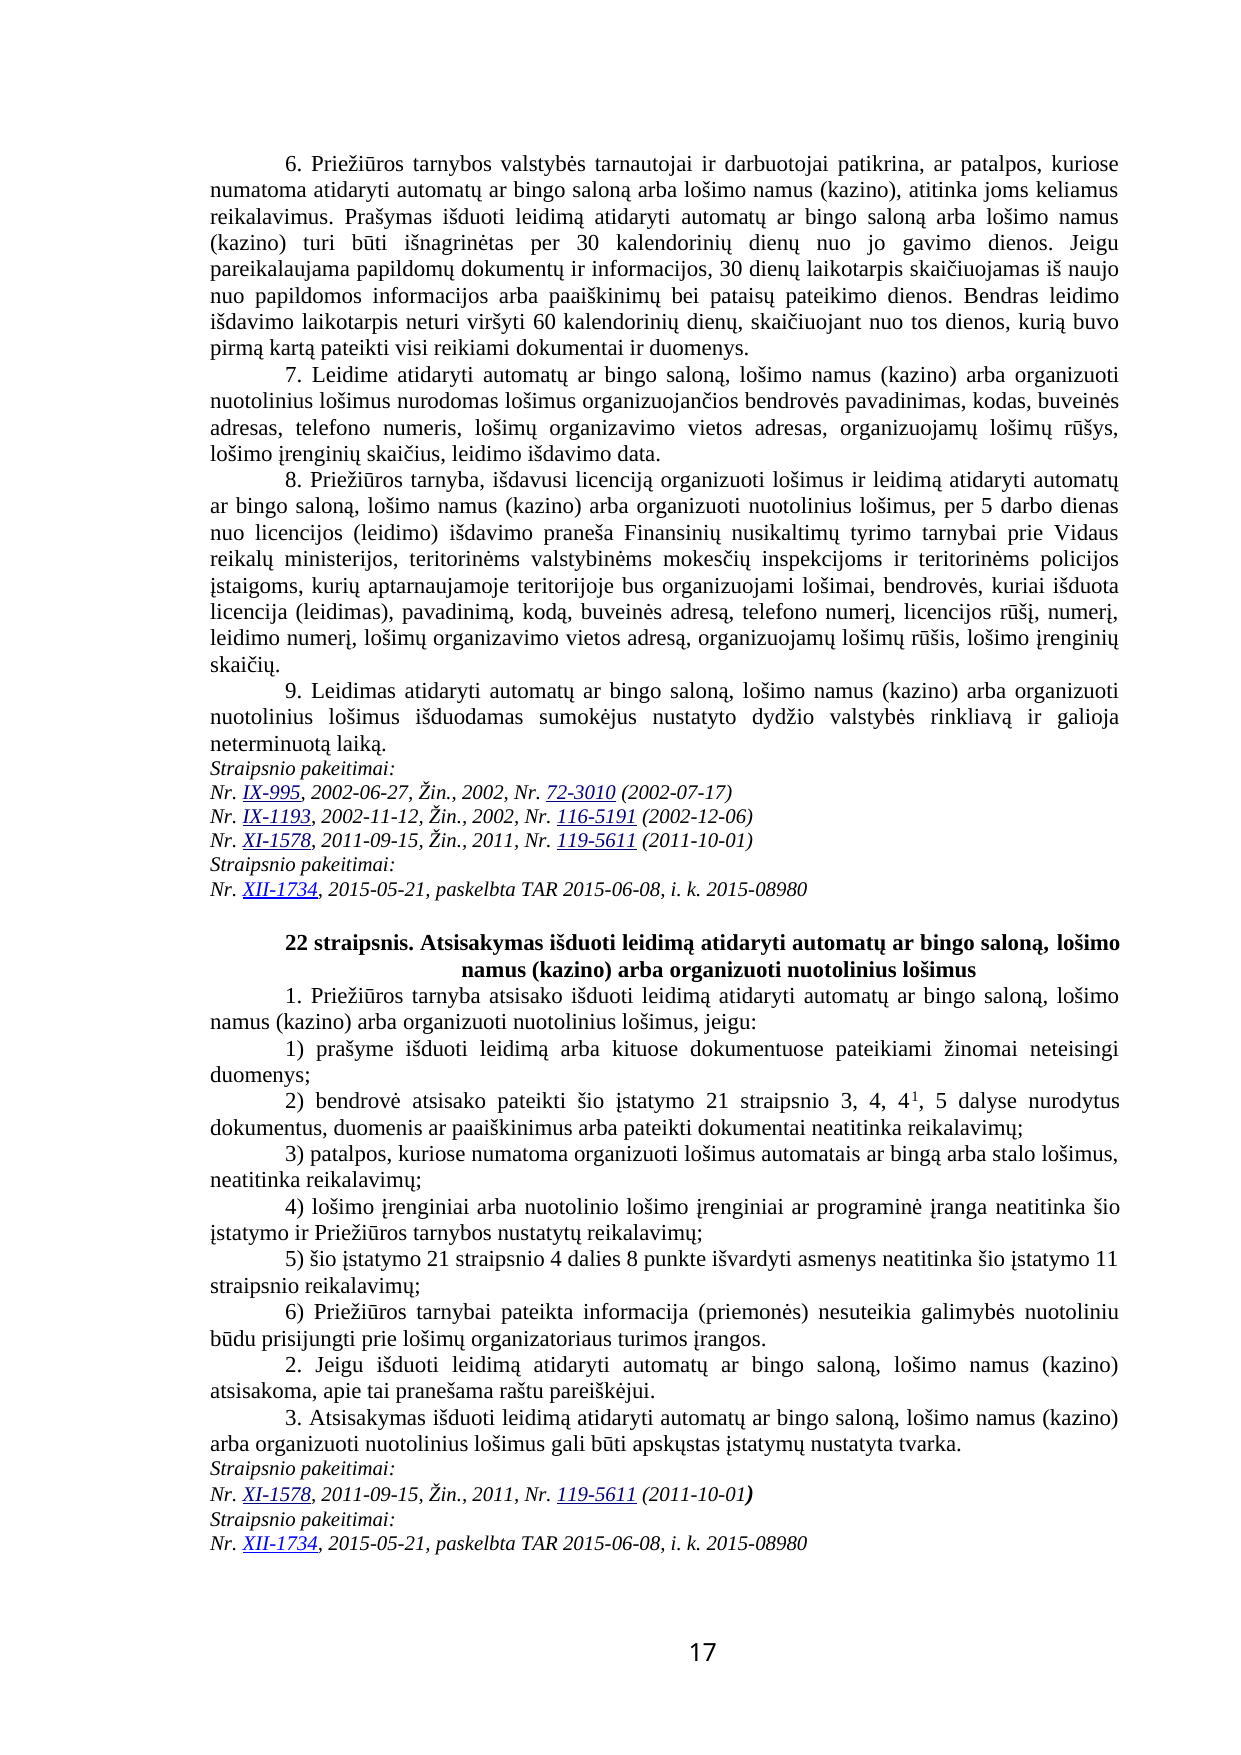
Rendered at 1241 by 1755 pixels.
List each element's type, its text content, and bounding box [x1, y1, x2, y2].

text Nr. XI-1578, 2011-09-15, Žin., 2011, Nr. 119-5611 (2011-10-01) [210, 1480, 1120, 1507]
text 2. Jeigu išduoti leidimą atidaryti automatų ar bingo saloną, lošimo namus (kazino) atsisakoma, apie tai pranešama raštu pareiškėjui. [210, 1351, 1120, 1404]
text Nr. XI-1578, 2011-09-15, Žin., 2011, Nr. 119-5611 (2011-10-01) [210, 828, 1120, 852]
text 1. Priežiūros tarnyba atsisako išduoti leidimą atidaryti automatų ar bingo saloną, lošimo namus (kazino) arba organizuoti nuotolinius lošimus, jeigu: [210, 982, 1120, 1035]
text Straipsnio pakeitimai: [210, 756, 1120, 780]
text 8. Priežiūros tarnyba, išdavusi licenciją organizuoti lošimus ir leidimą atidaryti automatų ar bingo saloną, lošimo namus (kazino) arba organizuoti nuotolinius lošimus, per 5 darbo dienas nuo licencijos (leidimo) išdavimo praneša Finansinių nusikaltimų tyrimo tarnybai prie Vidaus reikalų ministerijos, teritorinėms valstybinėms mokesčių inspekcijoms ir teritorinėms policijos įstaigoms, kurių aptarnaujamoje teritorijoje bus organizuojami lošimai, bendrovės, kuriai išduota licencija (leidimas), pavadinimą, kodą, buveinės adresą, telefono numerį, licencijos rūšį, numerį, leidimo numerį, lošimų organizavimo vietos adresą, organizuojamų lošimų rūšis, lošimo įrenginių skaičių. [210, 466, 1120, 677]
text 22 straipsnis. Atsisakymas išduoti leidimą atidaryti automatų ar bingo saloną, lošimo namus (kazino) arba organizuoti nuotolinius lošimus [285, 929, 1120, 982]
text Straipsnio pakeitimai: [210, 852, 1120, 876]
text Nr. IX-1193, 2002-11-12, Žin., 2002, Nr. 116-5191 (2002-12-06) [210, 804, 1120, 828]
text 2) bendrovė atsisako pateikti šio įstatymo 21 straipsnio 3, 4, 41, 5 dalyse nurodytus dokumentus, duomenis ar paaiškinimus arba pateikti dokumentai neatitinka reikalavimų; [210, 1087, 1120, 1140]
text 4) lošimo įrenginiai arba nuotolinio lošimo įrenginiai ar programinė įranga neatitinka šio įstatymo ir Priežiūros tarnybos nustatytų reikalavimų; [210, 1193, 1120, 1246]
text 9. Leidimas atidaryti automatų ar bingo saloną, lošimo namus (kazino) arba organizuoti nuotolinius lošimus išduodamas sumokėjus nustatyto dydžio valstybės rinkliavą ir galioja neterminuotą laiką. [210, 677, 1120, 756]
text Nr. XII-1734, 2015-05-21, paskelbta TAR 2015-06-08, i. k. 2015-08980 [210, 876, 1120, 901]
text Nr. IX-995, 2002-06-27, Žin., 2002, Nr. 72-3010 (2002-07-17) [210, 780, 1120, 804]
text 1) prašyme išduoti leidimą arba kituose dokumentuose pateikiami žinomai neteisingi duomenys; [210, 1035, 1120, 1087]
text 3. Atsisakymas išduoti leidimą atidaryti automatų ar bingo saloną, lošimo namus (kazino) arba organizuoti nuotolinius lošimus gali būti apskųstas įstatymų nustatyta tvarka. [210, 1404, 1120, 1456]
text 6. Priežiūros tarnybos valstybės tarnautojai ir darbuotojai patikrina, ar patalpos, kuriose numatoma atidaryti automatų ar bingo saloną arba lošimo namus (kazino), atitinka joms keliamus reikalavimus. Prašymas išduoti leidimą atidaryti automatų ar bingo saloną arba lošimo namus (kazino) turi būti išnagrinėtas per 30 kalendorinių dienų nuo jo gavimo dienos. Jeigu pareikalaujama papildomų dokumentų ir informacijos, 30 dienų laikotarpis skaičiuojamas iš naujo nuo papildomos informacijos arba paaiškinimų bei pataisų pateikimo dienos. Bendras leidimo išdavimo laikotarpis neturi viršyti 60 kalendorinių dienų, skaičiuojant nuo tos dienos, kurią buvo pirmą kartą pateikti visi reikiami dokumentai ir duomenys. [210, 150, 1120, 361]
text 3) patalpos, kuriose numatoma organizuoti lošimus automatais ar bingą arba stalo lošimus, neatitinka reikalavimų; [210, 1140, 1120, 1193]
text Straipsnio pakeitimai: [210, 1456, 1120, 1480]
text 5) šio įstatymo 21 straipsnio 4 dalies 8 punkte išvardyti asmenys neatitinka šio įstatymo 11 straipsnio reikalavimų; [210, 1246, 1120, 1298]
text Nr. XII-1734, 2015-05-21, paskelbta TAR 2015-06-08, i. k. 2015-08980 [210, 1531, 1120, 1555]
text 7. Leidime atidaryti automatų ar bingo saloną, lošimo namus (kazino) arba organizuoti nuotolinius lošimus nurodomas lošimus organizuojančios bendrovės pavadinimas, kodas, buveinės adresas, telefono numeris, lošimų organizavimo vietos adresas, organizuojamų lošimų rūšys, lošimo įrenginių skaičius, leidimo išdavimo data. [210, 361, 1120, 466]
text 6) Priežiūros tarnybai pateikta informacija (priemonės) nesuteikia galimybės nuotoliniu būdu prisijungti prie lošimų organizatoriaus turimos įrangos. [210, 1298, 1120, 1351]
text Straipsnio pakeitimai: [210, 1507, 1120, 1531]
